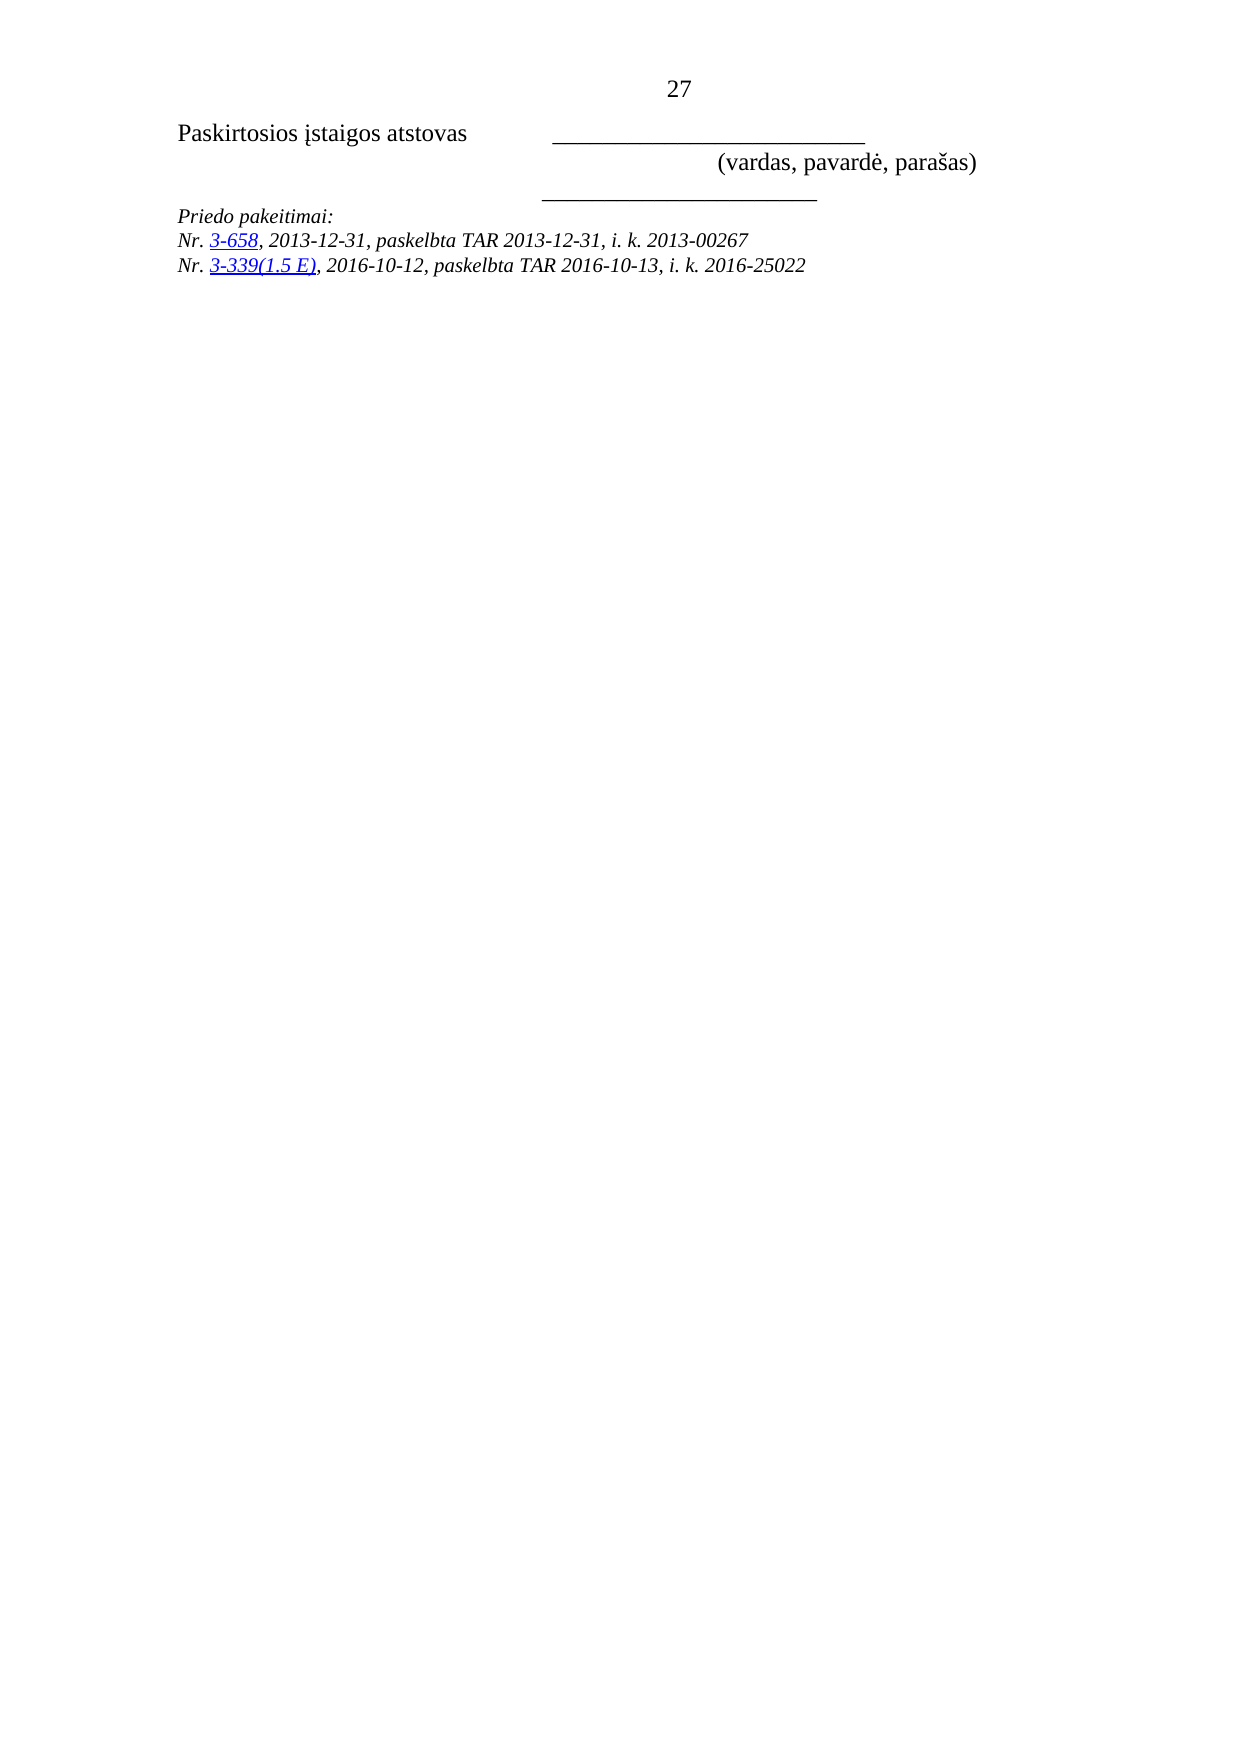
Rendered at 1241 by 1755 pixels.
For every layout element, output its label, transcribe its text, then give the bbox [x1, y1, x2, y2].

text Priedo pakeitimai: [177, 204, 1181, 228]
text Paskirtosios įstaigos atstovas _________________________ [177, 118, 1181, 147]
text (vardas, pavardė, parašas) [717, 147, 1181, 176]
text Nr. 3-339(1.5 E), 2016-10-12, paskelbta TAR 2016-10-13, i. k. 2016-25022 [177, 252, 1181, 277]
text ______________________ [177, 176, 1181, 204]
text Nr. 3-658, 2013-12-31, paskelbta TAR 2013-12-31, i. k. 2013-00267 [177, 228, 1181, 252]
